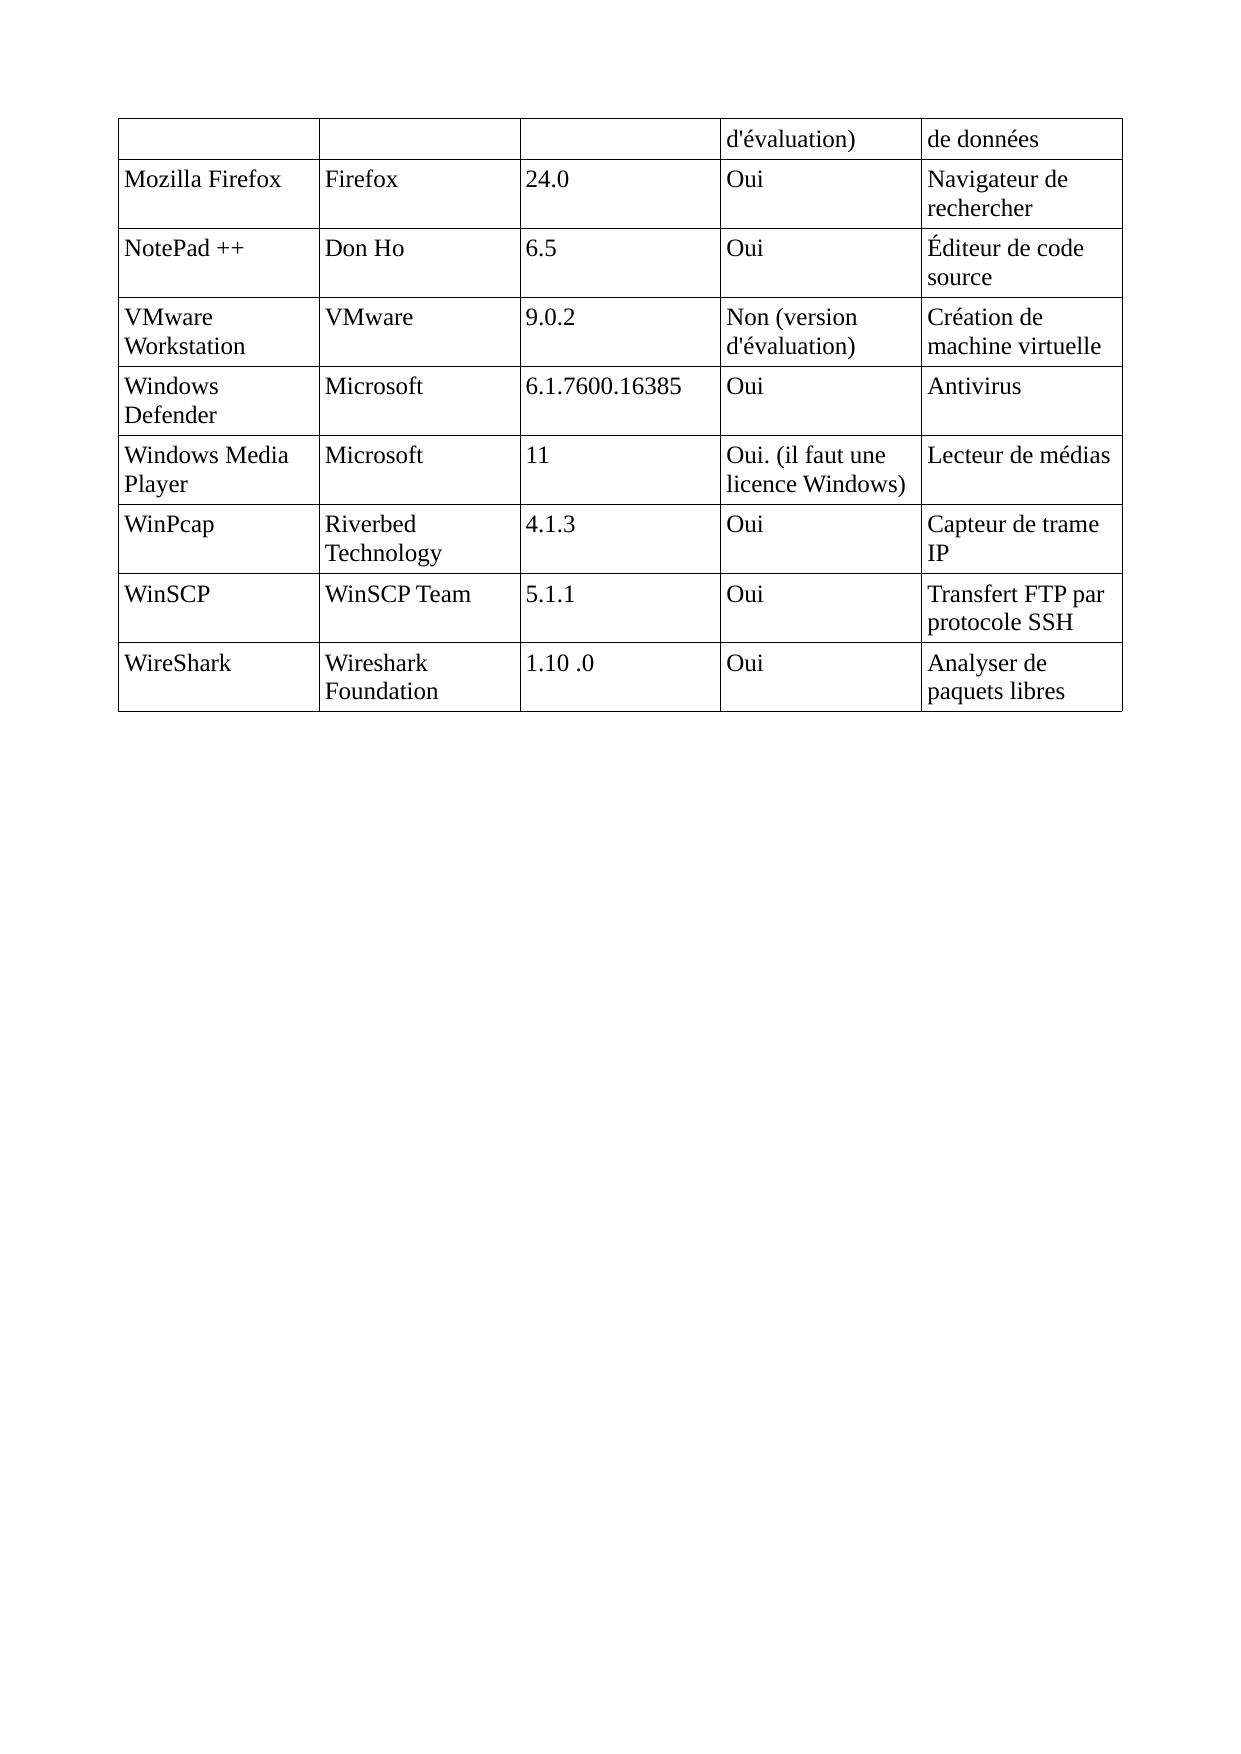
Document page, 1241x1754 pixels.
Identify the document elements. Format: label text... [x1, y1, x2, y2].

table_cell Capteur de trame IP [922, 505, 1122, 573]
table_cell Oui [721, 367, 921, 435]
table_cell Lecteur de médias [922, 436, 1122, 504]
table_cell Mozilla Firefox [119, 160, 319, 227]
table_cell Oui. (il faut une licence Windows) [721, 436, 921, 504]
table_cell 11 [521, 436, 720, 504]
table_cell 6.1.7600.16385 [521, 367, 720, 435]
table_cell [521, 119, 720, 158]
table_cell Oui [721, 229, 921, 297]
table_cell Oui [721, 160, 921, 227]
table_cell de données [922, 119, 1122, 158]
table_cell d'évaluation) [721, 119, 921, 158]
table_cell Riverbed Technology [320, 505, 520, 573]
table_cell Windows Defender [119, 367, 319, 435]
table_cell NotePad ++ [119, 229, 319, 297]
table_cell [320, 119, 520, 158]
table_cell Oui [721, 574, 921, 642]
table_cell Transfert FTP par protocole SSH [922, 574, 1122, 642]
table_cell Création de machine virtuelle [922, 298, 1122, 366]
table_cell VMware Workstation [119, 298, 319, 366]
table_cell WinSCP Team [320, 574, 520, 642]
table_cell 6.5 [521, 229, 720, 297]
table_cell Windows Media Player [119, 436, 319, 504]
table_cell Analyser de paquets libres [922, 643, 1122, 711]
table_cell Oui [721, 505, 921, 573]
table_cell 5.1.1 [521, 574, 720, 642]
table_cell Oui [721, 643, 921, 711]
table_cell Wireshark Foundation [320, 643, 520, 711]
table_cell Éditeur de code source [922, 229, 1122, 297]
table_cell Non (version d'évaluation) [721, 298, 921, 366]
table_cell WireShark [119, 643, 319, 711]
table_cell Navigateur de rechercher [922, 160, 1122, 227]
table_cell 1.10 .0 [521, 643, 720, 711]
table_cell 4.1.3 [521, 505, 720, 573]
table_cell 9.0.2 [521, 298, 720, 366]
table_cell Don Ho [320, 229, 520, 297]
table_cell Firefox [320, 160, 520, 227]
table_cell 24.0 [521, 160, 720, 227]
table_cell Microsoft [320, 367, 520, 435]
table_cell WinSCP [119, 574, 319, 642]
table_cell VMware [320, 298, 520, 366]
table_cell WinPcap [119, 505, 319, 573]
table_cell [119, 119, 319, 158]
table_cell Microsoft [320, 436, 520, 504]
table_cell Antivirus [922, 367, 1122, 435]
